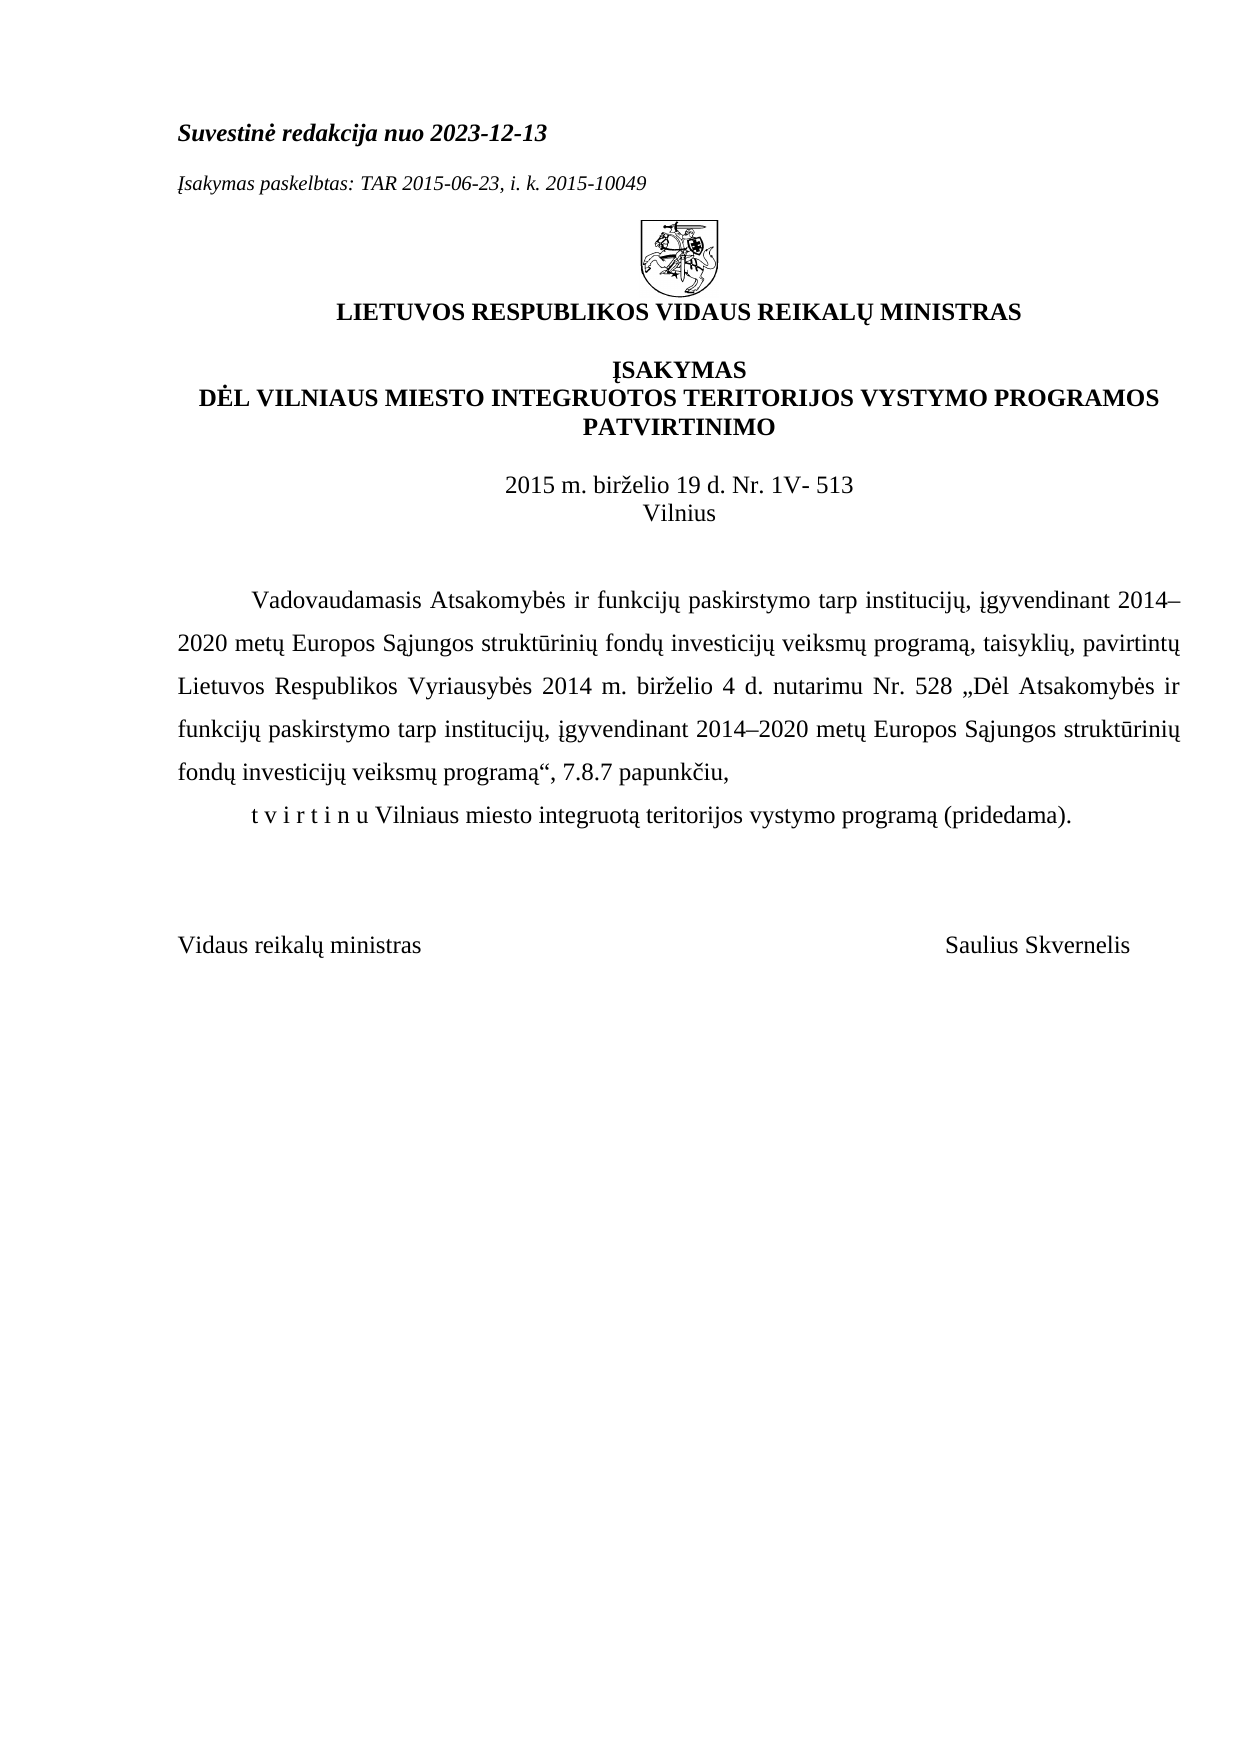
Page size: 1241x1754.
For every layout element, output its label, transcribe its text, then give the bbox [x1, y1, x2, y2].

text ĮSAKYMAS [177, 355, 1181, 383]
text LIETUVOS RESPUBLIKOS VIDAUS REIKALŲ MINISTRAS [177, 297, 1181, 326]
text Vidaus reikalų ministras Saulius Skvernelis [177, 930, 1181, 958]
text Vilnius [177, 498, 1181, 527]
text Vadovaudamasis Atsakomybės ir funkcijų paskirstymo tarp institucijų, įgyvendinant 2014–2020 metų Europos Sąjungos struktūrinių fondų investicijų veiksmų programą, taisyklių, pavirtintų Lietuvos Respublikos Vyriausybės 2014 m. birželio 4 d. nutarimu Nr. 528 „Dėl Atsakomybės ir funkcijų paskirstymo tarp institucijų, įgyvendinant 2014–2020 metų Europos Sąjungos struktūrinių fondų investicijų veiksmų programą“, 7.8.7 papunkčiu, [177, 585, 1181, 786]
text DĖL VILNIAUS MIESTO INTEGRUOTOS TERITORIJOS VYSTYMO PROGRAMOS PATVIRTINIMO [177, 383, 1181, 441]
text t v i r t i n u Vilniaus miesto integruotą teritorijos vystymo programą (pridedama). [177, 800, 1181, 829]
text Įsakymas paskelbtas: TAR 2015-06-23, i. k. 2015-10049 [177, 171, 1181, 195]
text Suvestinė redakcija nuo 2023-12-13 [177, 118, 1181, 147]
text 2015 m. birželio 19 d. Nr. 1V- 513 [177, 470, 1181, 498]
